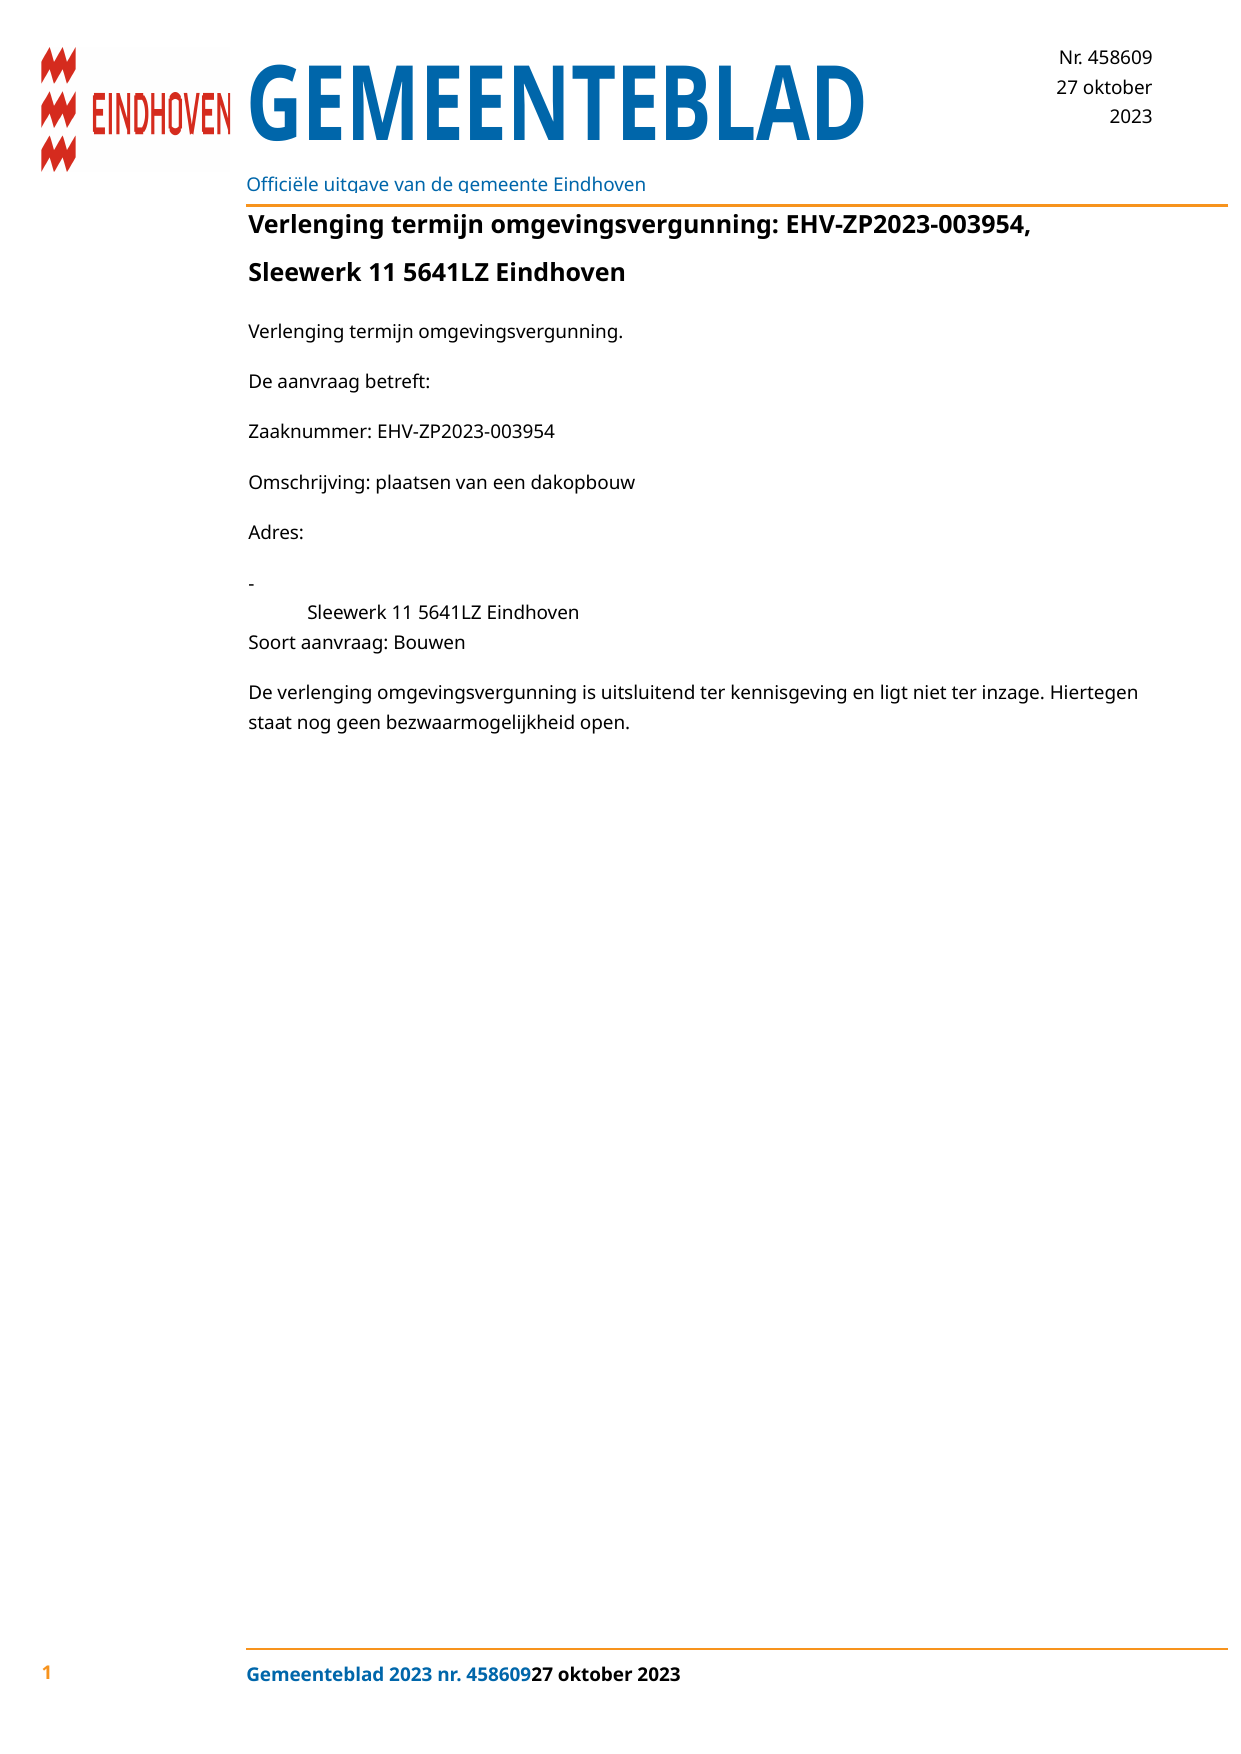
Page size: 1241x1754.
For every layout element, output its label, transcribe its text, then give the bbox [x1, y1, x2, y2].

text Soort aanvraag: Bouwen [248, 629, 1152, 655]
text Adres: [248, 519, 1152, 545]
text Verlenging termijn omgevingsvergunning. [248, 318, 1152, 344]
picture [41, 47, 231, 172]
text Zaaknummer: EHV-ZP2023-003954 [248, 419, 1152, 444]
text De aanvraag betreft: [248, 368, 1152, 394]
text Verlenging termijn omgevingsvergunning: EHV-ZP2023-003954, Sleewerk 11 5641LZ Eindhoven [248, 207, 1152, 288]
list Sleewerk 11 5641LZ Eindhoven [248, 599, 1152, 625]
text Omschrijving: plaatsen van een dakopbouw [248, 469, 1152, 495]
text De verlenging omgevingsvergunning is uitsluitend ter kennisgeving en ligt niet ter inzage. Hiertegen staat nog geen bezwaarmogelijkheid open. [248, 679, 1152, 735]
